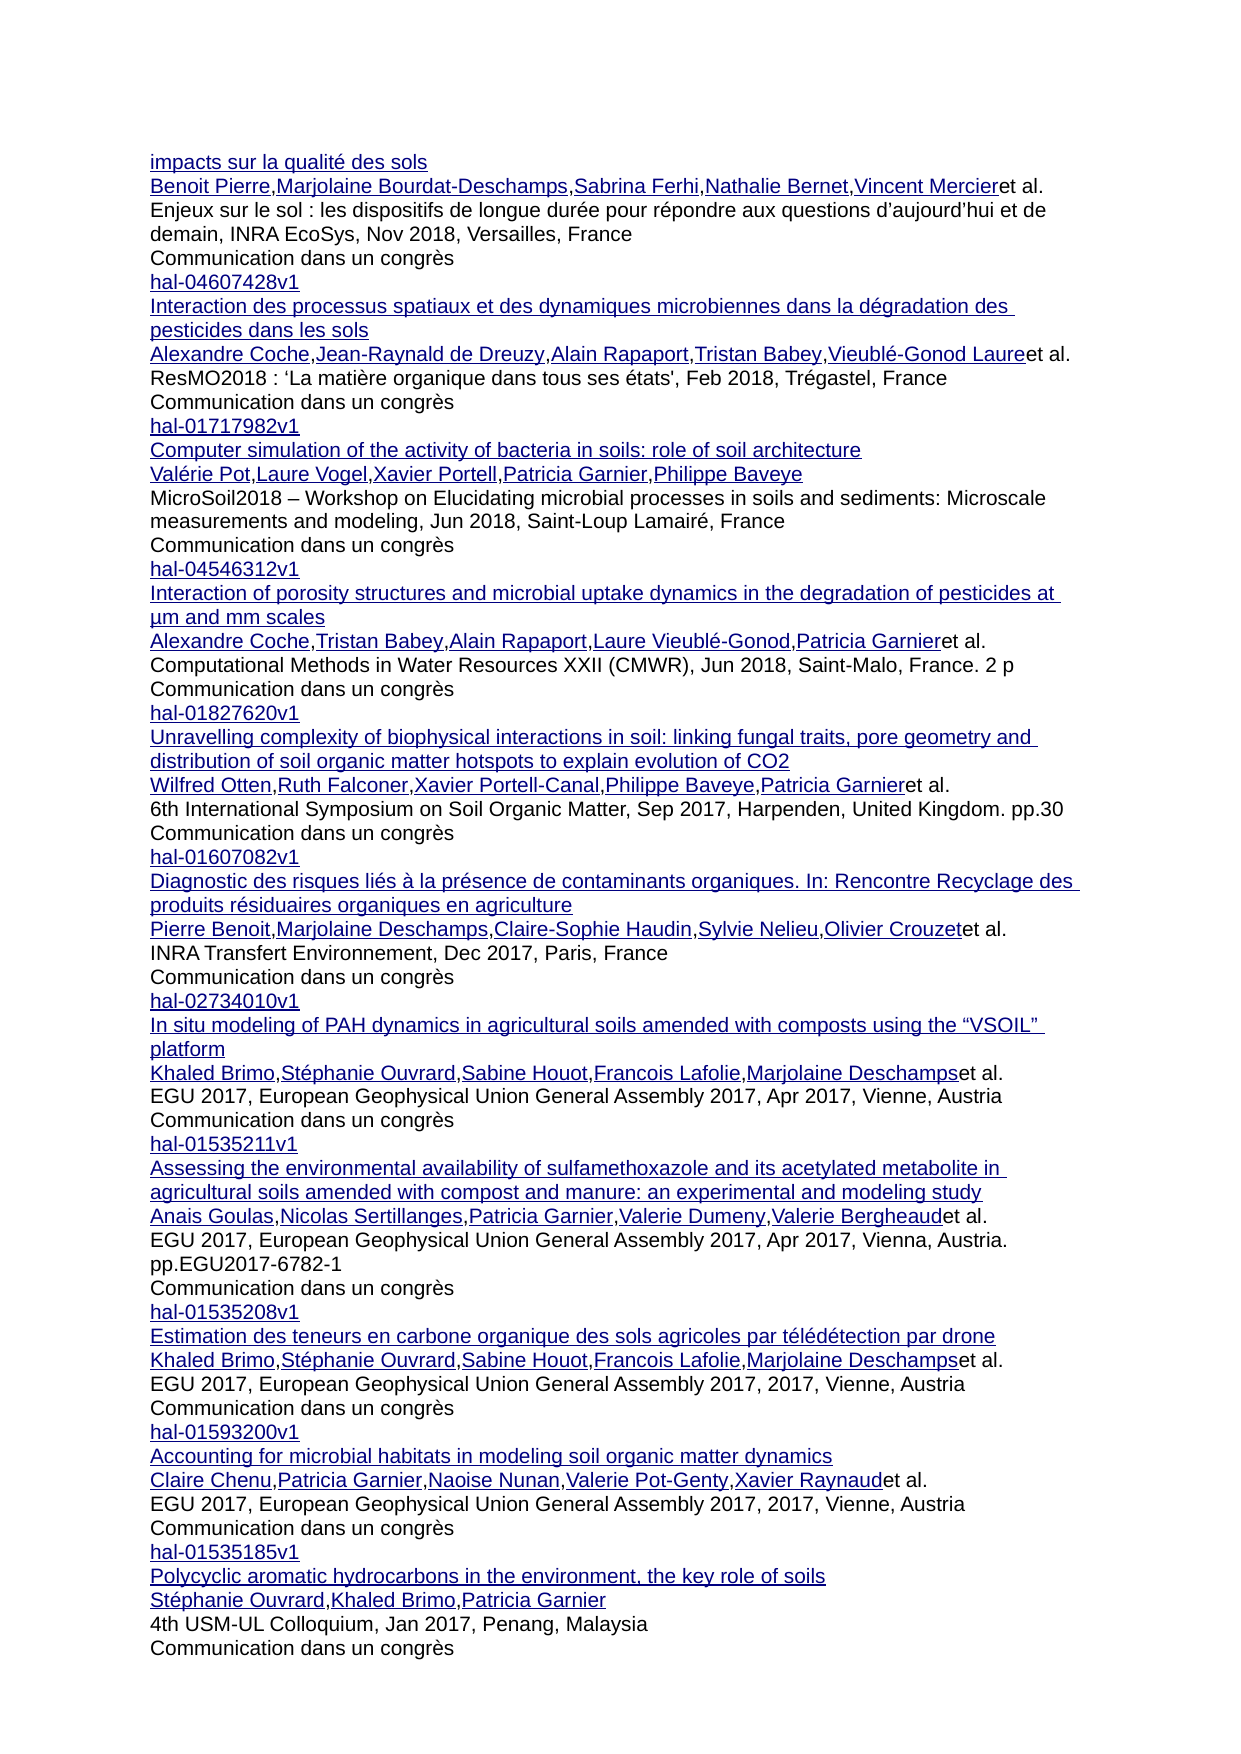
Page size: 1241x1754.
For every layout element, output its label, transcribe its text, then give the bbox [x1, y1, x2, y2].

table_cell Computer simulation of the activity of bacteria in soils: role of soil architecture Valérie Pot,Laure Vogel,Xavier Portell,Patricia Garnier,Philippe Baveye MicroSoil2018 – Workshop on Elucidating microbial processes in soils and sediments: Microscale measurements and modeling, Jun 2018, Saint-Loup Lamairé, France Communication dans un congrès hal-04546312v1 [150, 438, 1090, 581]
table_cell In situ modeling of PAH dynamics in agricultural soils amended with composts using the “VSOIL” platform Khaled Brimo,Stéphanie Ouvrard,Sabine Houot,Francois Lafolie,Marjolaine Deschampset al. EGU 2017, European Geophysical Union General Assembly 2017, Apr 2017, Vienne, Austria Communication dans un congrès hal-01535211v1 [150, 1013, 1090, 1156]
table_cell Assessing the environmental availability of sulfamethoxazole and its acetylated metabolite in agricultural soils amended with compost and manure: an experimental and modeling study Anais Goulas,Nicolas Sertillanges,Patricia Garnier,Valerie Dumeny,Valerie Bergheaudet al. EGU 2017, European Geophysical Union General Assembly 2017, Apr 2017, Vienna, Austria. pp.EGU2017-6782-1 Communication dans un congrès hal-01535208v1 [150, 1156, 1090, 1324]
table_cell Diagnostic des risques liés à la présence de contaminants organiques. In: Rencontre Recyclage des produits résiduaires organiques en agriculture Pierre Benoit,Marjolaine Deschamps,Claire-Sophie Haudin,Sylvie Nelieu,Olivier Crouzetet al. INRA Transfert Environnement, Dec 2017, Paris, France Communication dans un congrès hal-02734010v1 [150, 869, 1090, 1012]
table_cell Polycyclic aromatic hydrocarbons in the environment, the key role of soils Stéphanie Ouvrard,Khaled Brimo,Patricia Garnier 4th USM-UL Colloquium, Jan 2017, Penang, Malaysia Communication dans un congrès [150, 1564, 1090, 1659]
table_cell Interaction des processus spatiaux et des dynamiques microbiennes dans la dégradation des pesticides dans les sols Alexandre Coche,Jean-Raynald de Dreuzy,Alain Rapaport,Tristan Babey,Vieublé-Gonod Laureet al. ResMO2018 : ‘La matière organique dans tous ses états', Feb 2018, Trégastel, France Communication dans un congrès hal-01717982v1 [150, 294, 1090, 437]
table_cell Estimation des teneurs en carbone organique des sols agricoles par télédétection par drone Khaled Brimo,Stéphanie Ouvrard,Sabine Houot,Francois Lafolie,Marjolaine Deschampset al. EGU 2017, European Geophysical Union General Assembly 2017, 2017, Vienne, Austria Communication dans un congrès hal-01593200v1 [150, 1324, 1090, 1444]
table_cell Interaction of porosity structures and microbial uptake dynamics in the degradation of pesticides at µm and mm scales Alexandre Coche,Tristan Babey,Alain Rapaport,Laure Vieublé-Gonod,Patricia Garnieret al. Computational Methods in Water Resources XXII (CMWR), Jun 2018, Saint-Malo, France. 2 p Communication dans un congrès hal-01827620v1 [150, 581, 1090, 725]
table_cell Unravelling complexity of biophysical interactions in soil: linking fungal traits, pore geometry and distribution of soil organic matter hotspots to explain evolution of CO2 Wilfred Otten,Ruth Falconer,Xavier Portell-Canal,Philippe Baveye,Patricia Garnieret al. 6th International Symposium on Soil Organic Matter, Sep 2017, Harpenden, United Kingdom. pp.30 Communication dans un congrès hal-01607082v1 [150, 725, 1090, 869]
table_cell Accounting for microbial habitats in modeling soil organic matter dynamics Claire Chenu,Patricia Garnier,Naoise Nunan,Valerie Pot-Genty,Xavier Raynaudet al. EGU 2017, European Geophysical Union General Assembly 2017, 2017, Vienne, Austria Communication dans un congrès hal-01535185v1 [150, 1444, 1090, 1563]
table_cell impacts sur la qualité des sols Benoit Pierre,Marjolaine Bourdat-Deschamps,Sabrina Ferhi,Nathalie Bernet,Vincent Mercieret al. Enjeux sur le sol : les dispositifs de longue durée pour répondre aux questions d’aujourd’hui et de demain, INRA EcoSys, Nov 2018, Versailles, France Communication dans un congrès hal-04607428v1 [150, 150, 1090, 294]
